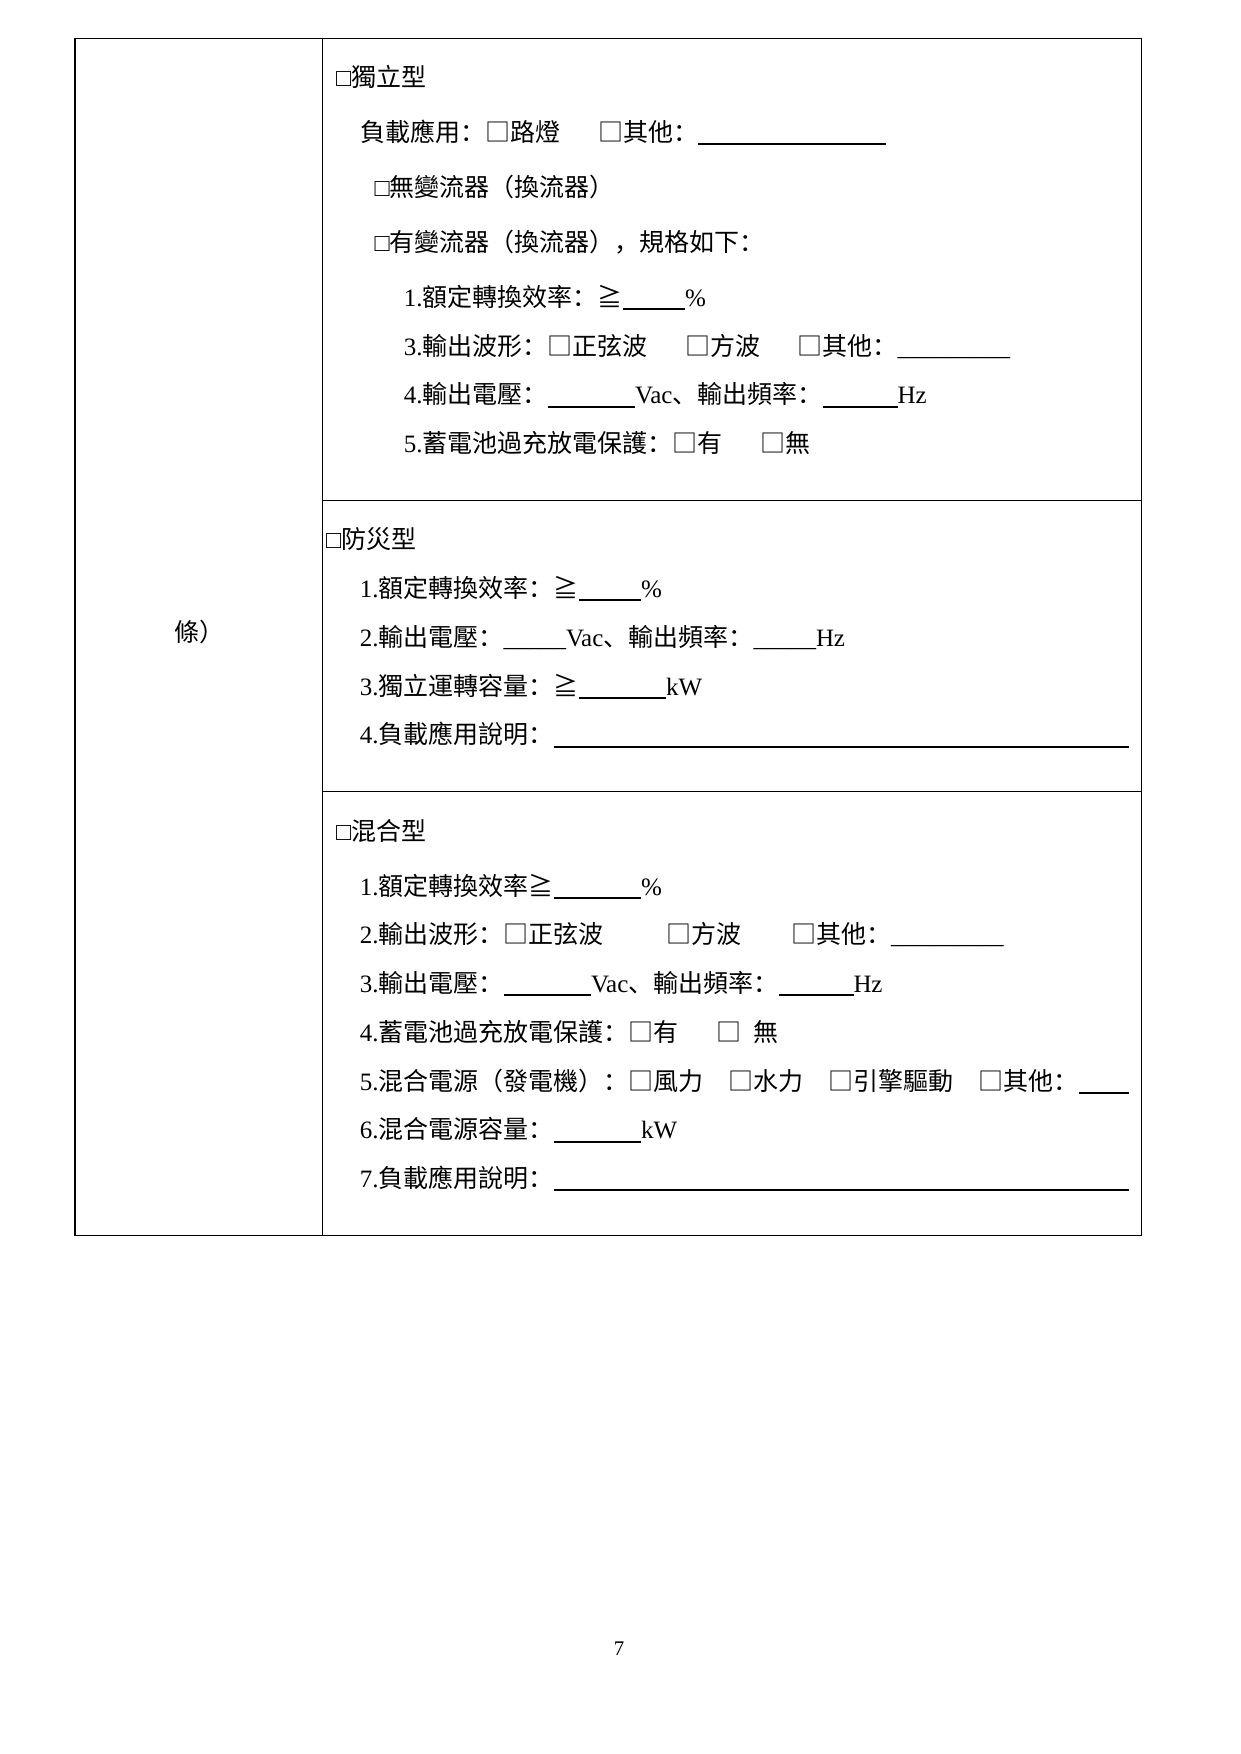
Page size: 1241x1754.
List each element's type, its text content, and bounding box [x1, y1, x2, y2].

table_cell □獨立型 負載應用：□路燈 □其他： □無變流器（換流器） □有變流器（換流器），規格如下： 1.額定轉換效率：≧ % 3.輸出波形：□正弦波 □方波 □其他：_________ 4.輸出電壓： Vac、輸出頻率： Hz 5.蓄電池過充放電保護：□有 □無 [323, 39, 1141, 500]
table_cell 條） [76, 39, 322, 1235]
table_cell □混合型 1.額定轉換效率≧ % 2.輸出波形：□正弦波 □方波 □其他：_________ 3.輸出電壓： Vac、輸出頻率： Hz 4.蓄電池過充放電保護：□有 □ 無 5.混合電源（發電機）：□風力 □水力 □引擎驅動 □其他： 6.混合電源容量： kW 7.負載應用說明： [323, 792, 1141, 1235]
table_cell □防災型 1.額定轉換效率：≧ % 2.輸出電壓：_____Vac、輸出頻率：_____Hz 3.獨立運轉容量：≧ kW 4.負載應用說明： [323, 501, 1141, 791]
